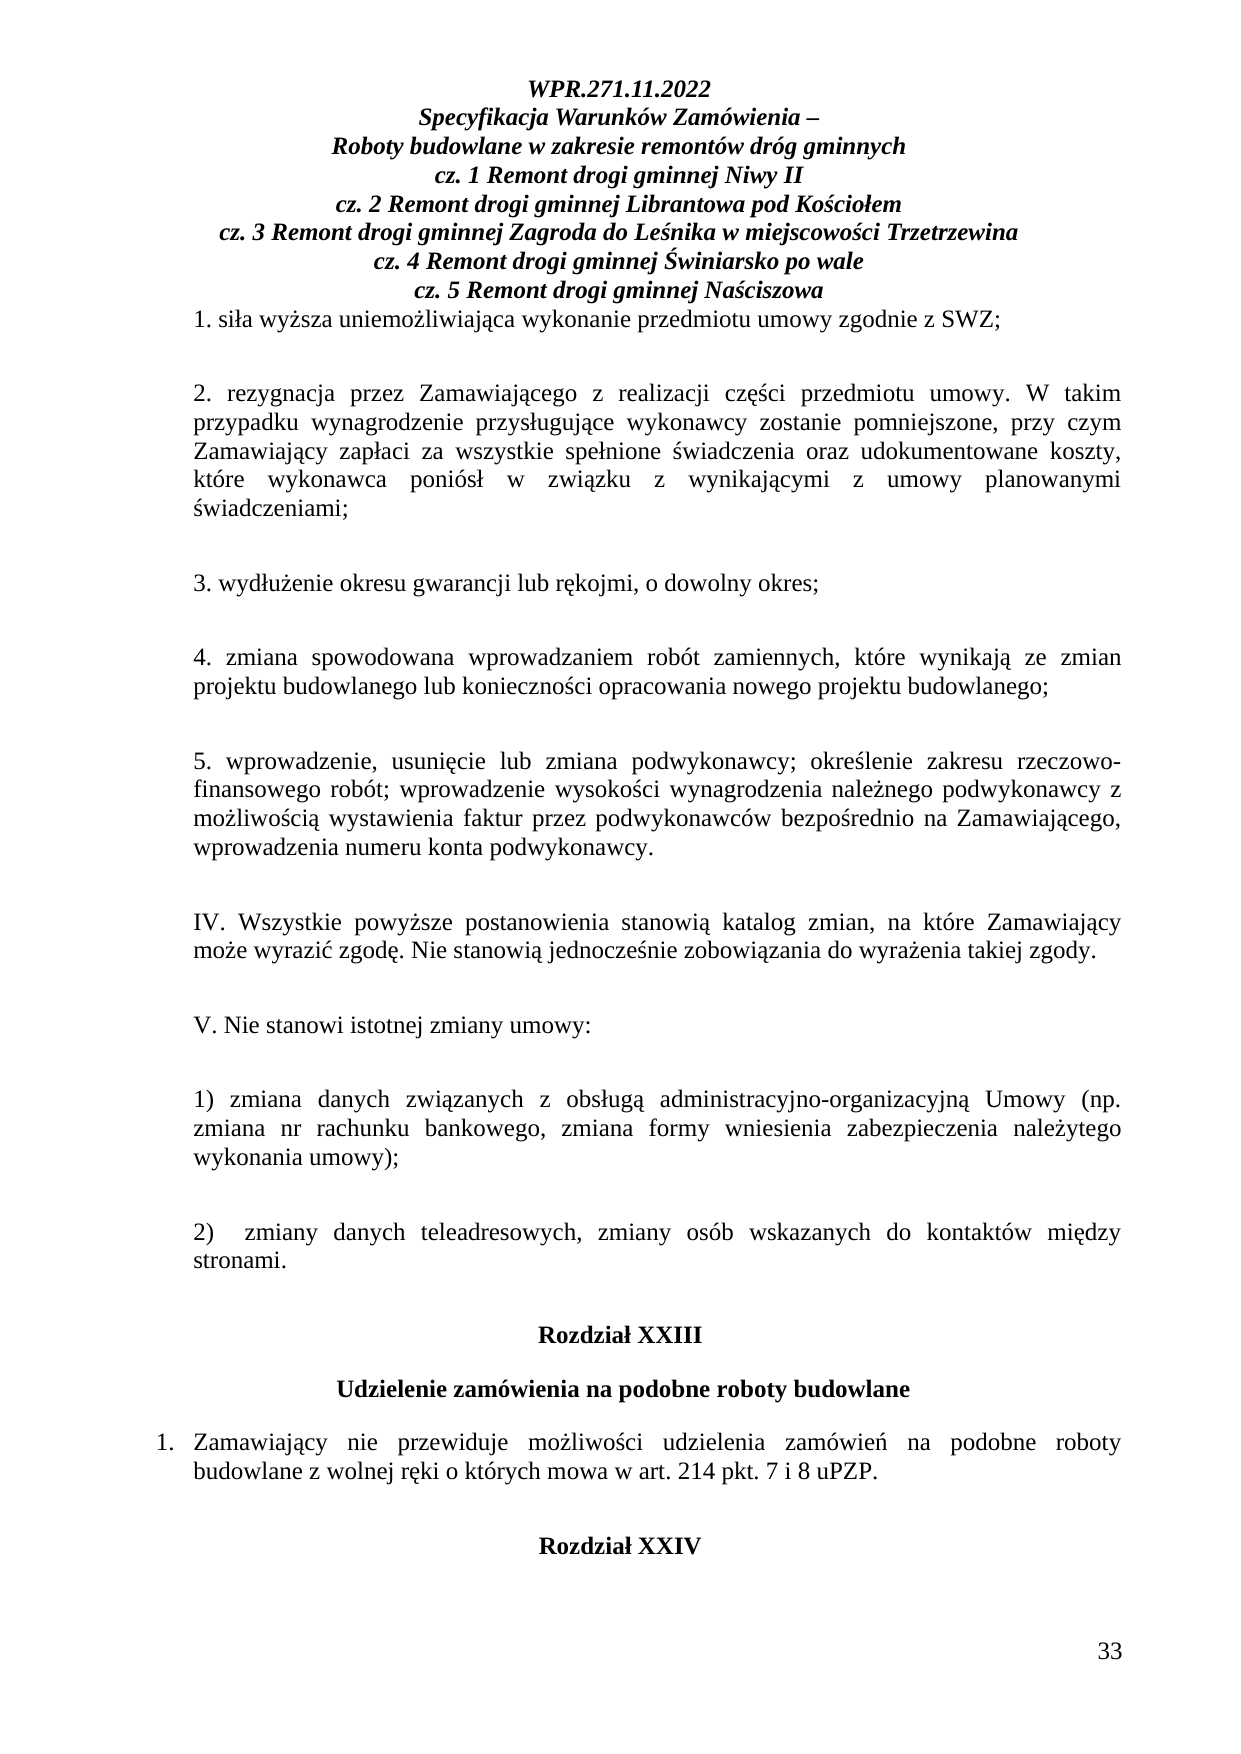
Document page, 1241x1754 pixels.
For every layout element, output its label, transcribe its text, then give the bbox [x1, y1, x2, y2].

text 2. rezygnacja przez Zamawiającego z realizacji części przedmiotu umowy. W takim przypadku wynagrodzenie przysługujące wykonawcy zostanie pomniejszone, przy czym Zamawiający zapłaci za wszystkie spełnione świadczenia oraz udokumentowane koszty, które wykonawca poniósł w związku z wynikającymi z umowy planowanymi świadczeniami; [193, 378, 1122, 522]
list Zamawiający nie przewiduje możliwości udzielenia zamówień na podobne roboty budowlane z wolnej ręki o których mowa w art. 214 pkt. 7 i 8 uPZP. [156, 1427, 1122, 1485]
text 4. zmiana spowodowana wprowadzaniem robót zamiennych, które wynikają ze zmian projektu budowlanego lub konieczności opracowania nowego projektu budowlanego; [193, 642, 1122, 700]
text Rozdział XXIV [118, 1531, 1122, 1559]
text 1) zmiana danych związanych z obsługą administracyjno-organizacyjną Umowy (np. zmiana nr rachunku bankowego, zmiana formy wniesienia zabezpieczenia należytego wykonania umowy); [193, 1084, 1122, 1171]
text Udzielenie zamówienia na podobne roboty budowlane [118, 1374, 1122, 1402]
text Rozdział XXIII [118, 1320, 1122, 1349]
text 1. siła wyższa uniemożliwiająca wykonanie przedmiotu umowy zgodnie z SWZ; [193, 304, 1122, 332]
text 5. wprowadzenie, usunięcie lub zmiana podwykonawcy; określenie zakresu rzeczowo- finansowego robót; wprowadzenie wysokości wynagrodzenia należnego podwykonawcy z możliwością wystawienia faktur przez podwykonawców bezpośrednio na Zamawiającego, wprowadzenia numeru konta podwykonawcy. [193, 746, 1122, 861]
text 2) zmiany danych teleadresowych, zmiany osób wskazanych do kontaktów między stronami. [193, 1217, 1122, 1274]
text 3. wydłużenie okresu gwarancji lub rękojmi, o dowolny okres; [193, 568, 1122, 597]
text V. Nie stanowi istotnej zmiany umowy: [193, 1010, 1122, 1039]
text IV. Wszystkie powyższe postanowienia stanowią katalog zmian, na które Zamawiający może wyrazić zgodę. Nie stanowią jednocześnie zobowiązania do wyrażenia takiej zgody. [193, 907, 1122, 964]
